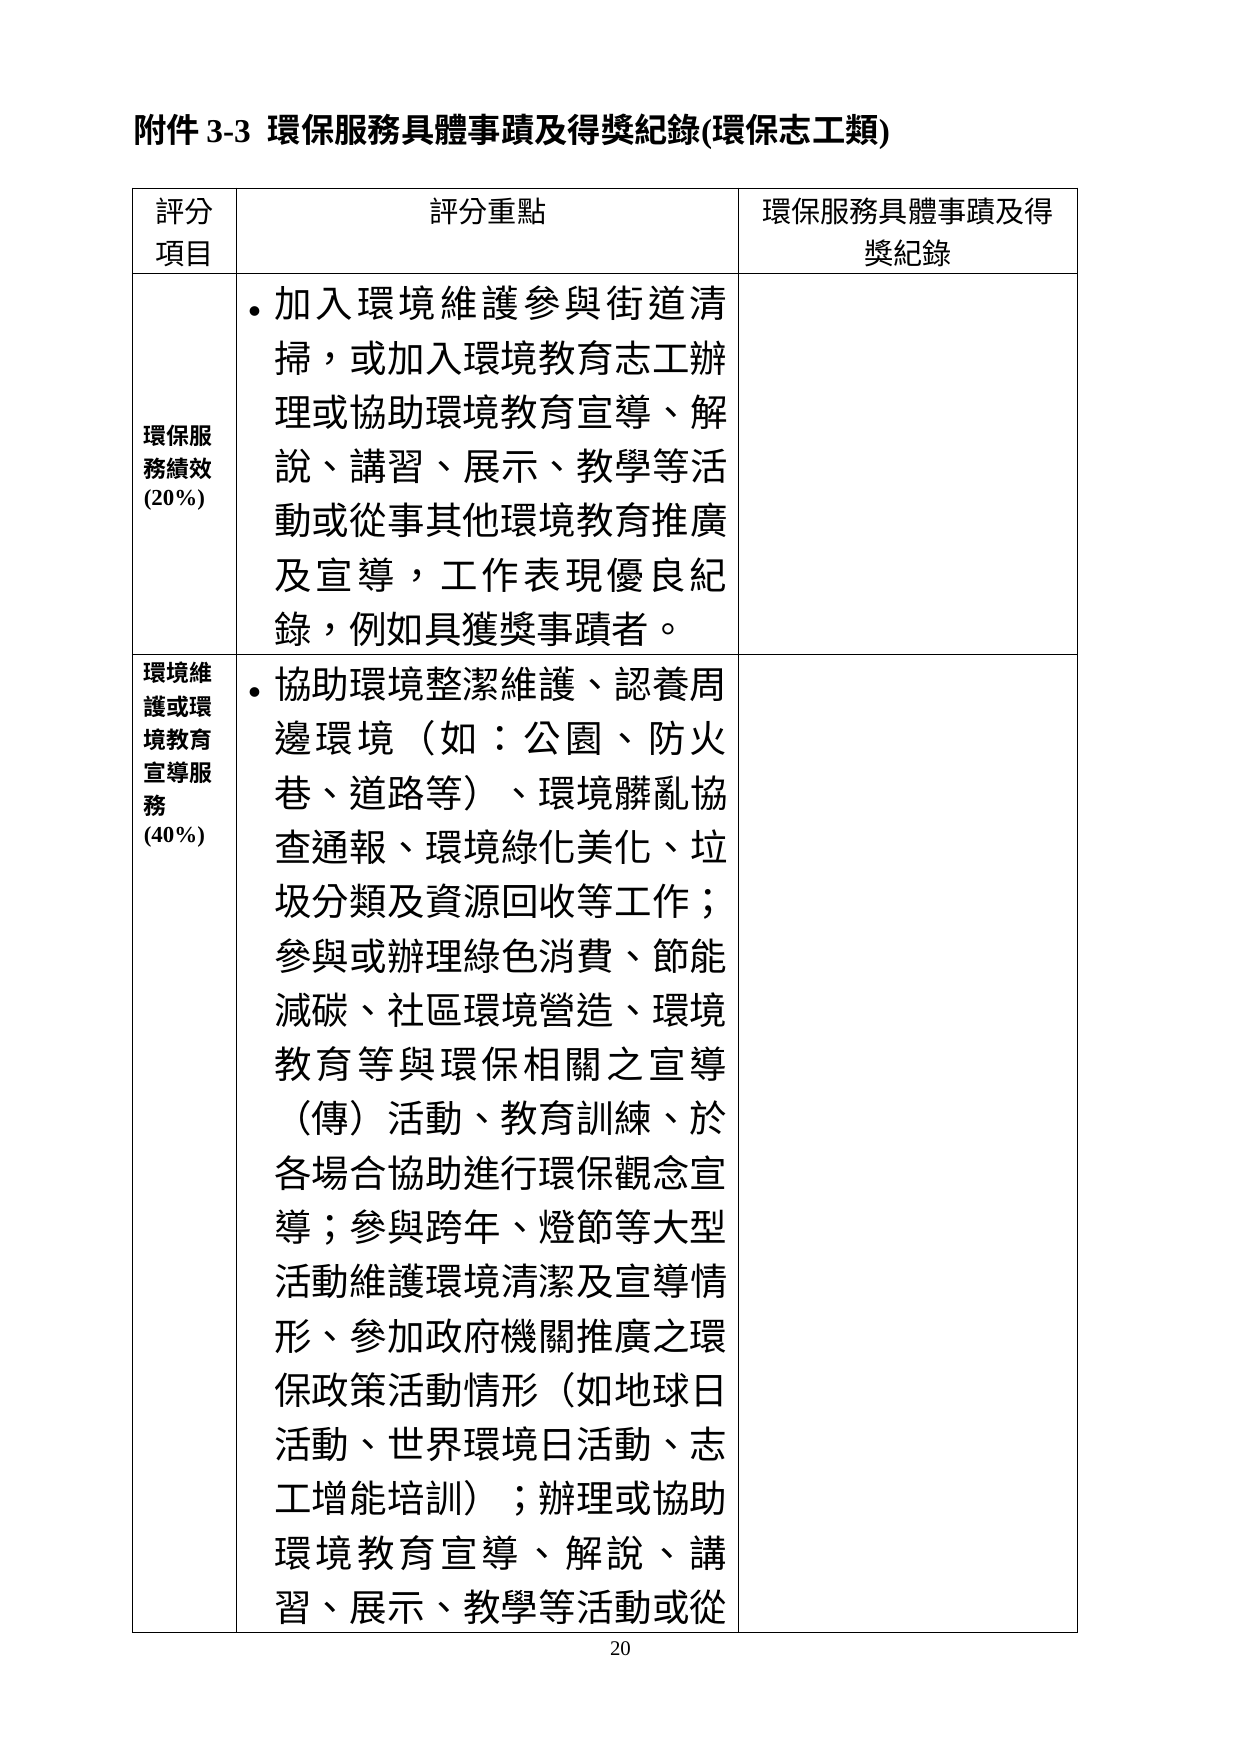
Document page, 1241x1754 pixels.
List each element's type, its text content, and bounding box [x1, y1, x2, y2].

text 附件3-3 環保服務具體事蹟及得獎紀錄(環保志工類) [133, 112, 1092, 150]
table_cell 環保服務績效(20%) [133, 274, 236, 654]
table_cell 環境維護或環境教育宣導服務(40%) [133, 655, 236, 1632]
table_cell [739, 655, 1077, 1632]
table_cell 加入環境維護參與街道清掃，或加入環境教育志工辦理或協助環境教育宣導、解說、講習、展示、教學等活動或從事其他環境教育推廣及宣導，工作表現優良紀錄，例如具獲獎事蹟者。 [237, 274, 738, 654]
table_cell 協助環境整潔維護、認養周邊環境（如：公園、防火巷、道路等）、環境髒亂協查通報、環境綠化美化、垃圾分類及資源回收等工作；參與或辦理綠色消費、節能減碳、社區環境營造、環境教育等與環保相關之宣導（傳）活動、教育訓練、於各場合協助進行環保觀念宣導；參與跨年、燈節等大型活動維護環境清潔及宣導情形、參加政府機關推廣之環保政策活動情形（如地球日活動、世界環境日活動、志工增能培訓）；辦理或協助環境教育宣導、解說、講習、展示、教學等活動或從 [237, 655, 738, 1632]
table_header 評分項目 [133, 189, 236, 273]
table_cell [739, 274, 1077, 654]
table_header 環保服務具體事蹟及得獎紀錄 [739, 189, 1077, 273]
table_header 評分重點 [237, 189, 738, 273]
